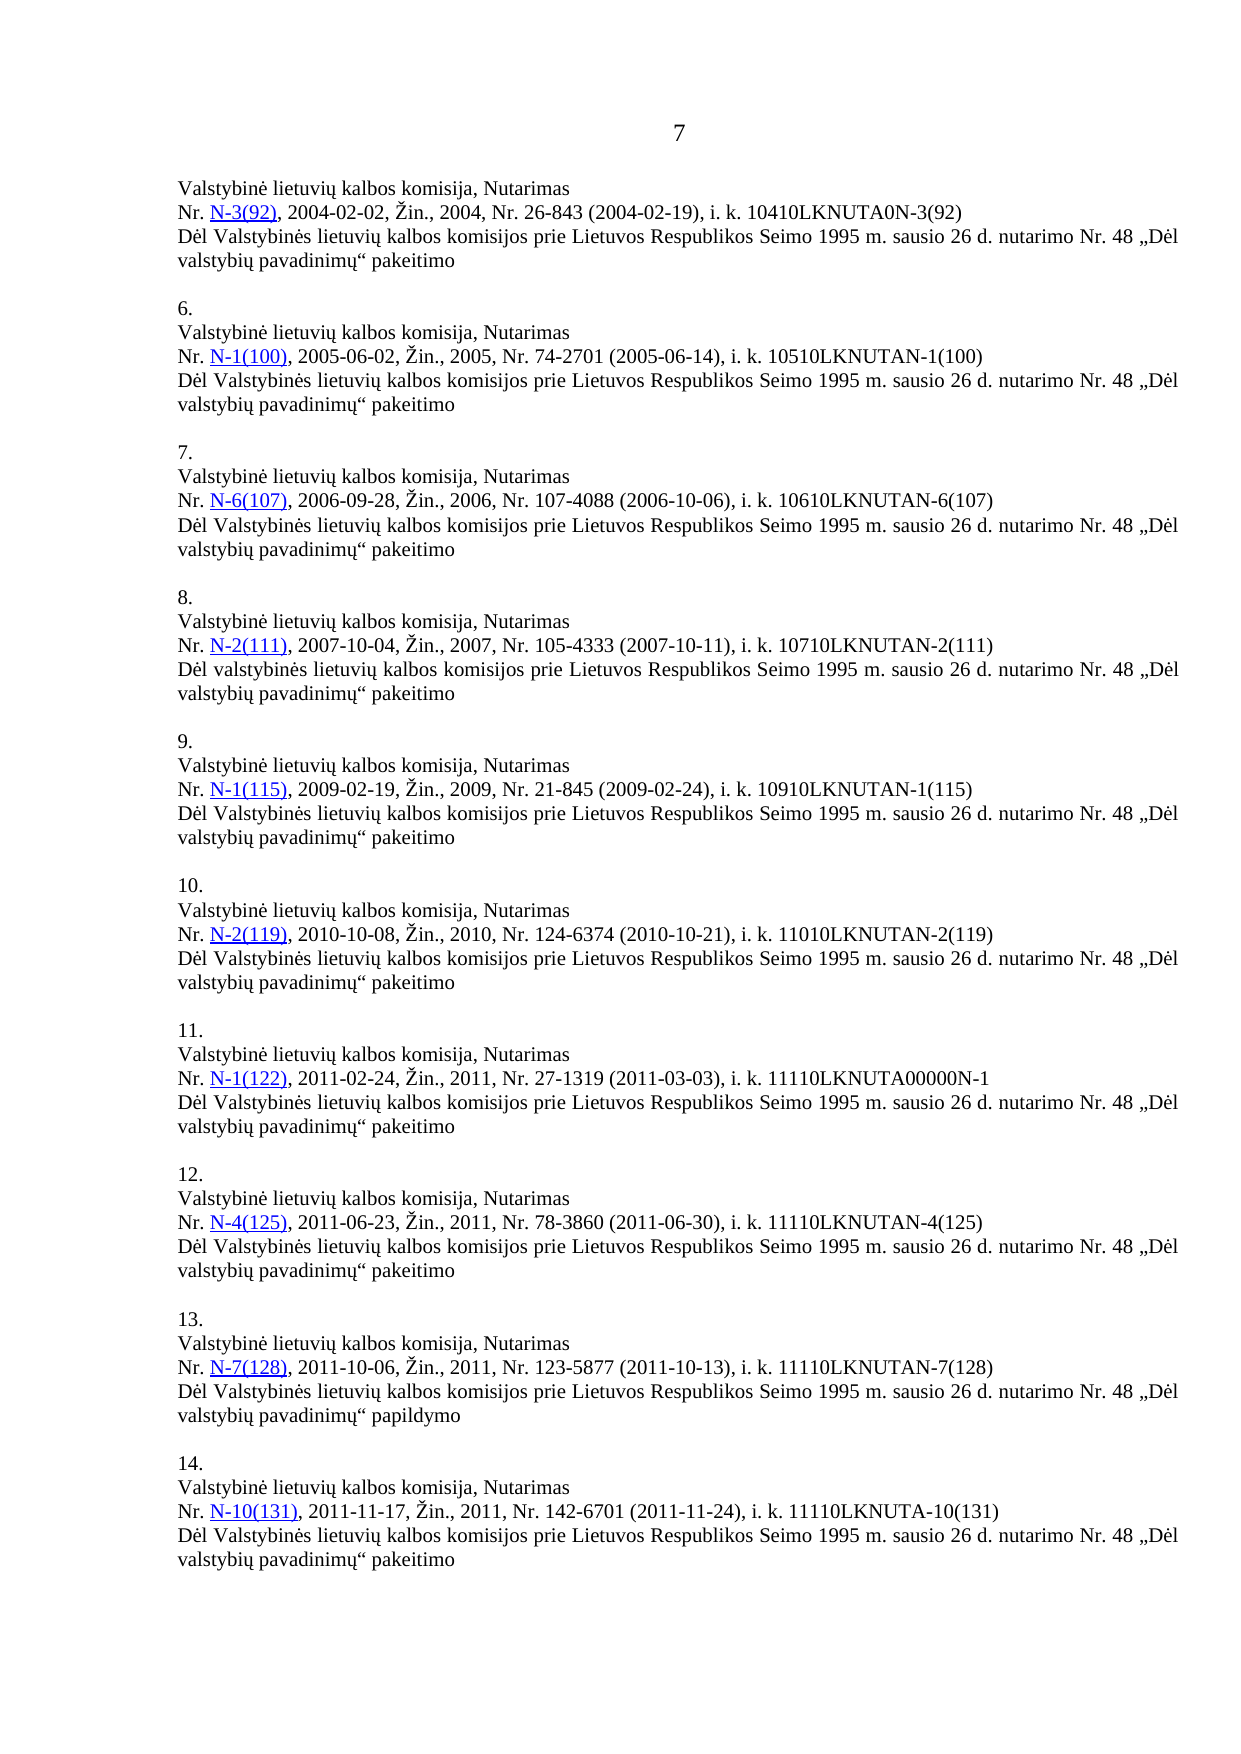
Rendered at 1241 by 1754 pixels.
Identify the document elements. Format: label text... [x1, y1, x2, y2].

text 6. [177, 296, 1181, 320]
text Dėl Valstybinės lietuvių kalbos komisijos prie Lietuvos Respublikos Seimo 1995 m. sausio 26 d. nutarimo Nr. 48 „Dėl valstybių pavadinimų“ pakeitimo [177, 801, 1181, 849]
text Nr. N-3(92), 2004-02-02, Žin., 2004, Nr. 26-843 (2004-02-19), i. k. 10410LKNUTA0N-3(92) [177, 200, 1181, 224]
text Dėl Valstybinės lietuvių kalbos komisijos prie Lietuvos Respublikos Seimo 1995 m. sausio 26 d. nutarimo Nr. 48 „Dėl valstybių pavadinimų“ pakeitimo [177, 1234, 1181, 1282]
text Dėl Valstybinės lietuvių kalbos komisijos prie Lietuvos Respublikos Seimo 1995 m. sausio 26 d. nutarimo Nr. 48 „Dėl valstybių pavadinimų“ pakeitimo [177, 1523, 1181, 1571]
text Nr. N-7(128), 2011-10-06, Žin., 2011, Nr. 123-5877 (2011-10-13), i. k. 11110LKNUTAN-7(128) [177, 1355, 1181, 1379]
text Nr. N-6(107), 2006-09-28, Žin., 2006, Nr. 107-4088 (2006-10-06), i. k. 10610LKNUTAN-6(107) [177, 488, 1181, 512]
text Valstybinė lietuvių kalbos komisija, Nutarimas [177, 609, 1181, 633]
text Valstybinė lietuvių kalbos komisija, Nutarimas [177, 1186, 1181, 1210]
text 7. [177, 440, 1181, 464]
text 14. [177, 1451, 1181, 1475]
text 10. [177, 873, 1181, 897]
text Valstybinė lietuvių kalbos komisija, Nutarimas [177, 320, 1181, 344]
text Valstybinė lietuvių kalbos komisija, Nutarimas [177, 753, 1181, 777]
text Valstybinė lietuvių kalbos komisija, Nutarimas [177, 1331, 1181, 1355]
text Nr. N-2(119), 2010-10-08, Žin., 2010, Nr. 124-6374 (2010-10-21), i. k. 11010LKNUTAN-2(119) [177, 922, 1181, 946]
text Dėl Valstybinės lietuvių kalbos komisijos prie Lietuvos Respublikos Seimo 1995 m. sausio 26 d. nutarimo Nr. 48 „Dėl valstybių pavadinimų“ pakeitimo [177, 946, 1181, 994]
text Nr. N-1(115), 2009-02-19, Žin., 2009, Nr. 21-845 (2009-02-24), i. k. 10910LKNUTAN-1(115) [177, 777, 1181, 801]
text Valstybinė lietuvių kalbos komisija, Nutarimas [177, 464, 1181, 488]
text Valstybinė lietuvių kalbos komisija, Nutarimas [177, 1475, 1181, 1499]
text Valstybinė lietuvių kalbos komisija, Nutarimas [177, 897, 1181, 922]
text Valstybinė lietuvių kalbos komisija, Nutarimas [177, 1042, 1181, 1066]
text Dėl Valstybinės lietuvių kalbos komisijos prie Lietuvos Respublikos Seimo 1995 m. sausio 26 d. nutarimo Nr. 48 „Dėl valstybių pavadinimų“ pakeitimo [177, 512, 1181, 561]
text 13. [177, 1307, 1181, 1331]
text Nr. N-1(122), 2011-02-24, Žin., 2011, Nr. 27-1319 (2011-03-03), i. k. 11110LKNUTA00000N-1 [177, 1066, 1181, 1090]
text Valstybinė lietuvių kalbos komisija, Nutarimas [177, 176, 1181, 200]
text Dėl valstybinės lietuvių kalbos komisijos prie Lietuvos Respublikos Seimo 1995 m. sausio 26 d. nutarimo Nr. 48 „Dėl valstybių pavadinimų“ pakeitimo [177, 657, 1181, 705]
text Nr. N-10(131), 2011-11-17, Žin., 2011, Nr. 142-6701 (2011-11-24), i. k. 11110LKNUTA-10(131) [177, 1499, 1181, 1523]
text Nr. N-2(111), 2007-10-04, Žin., 2007, Nr. 105-4333 (2007-10-11), i. k. 10710LKNUTAN-2(111) [177, 633, 1181, 657]
text Dėl Valstybinės lietuvių kalbos komisijos prie Lietuvos Respublikos Seimo 1995 m. sausio 26 d. nutarimo Nr. 48 „Dėl valstybių pavadinimų“ pakeitimo [177, 224, 1181, 272]
text Dėl Valstybinės lietuvių kalbos komisijos prie Lietuvos Respublikos Seimo 1995 m. sausio 26 d. nutarimo Nr. 48 „Dėl valstybių pavadinimų“ pakeitimo [177, 368, 1181, 416]
text 11. [177, 1018, 1181, 1042]
text Dėl Valstybinės lietuvių kalbos komisijos prie Lietuvos Respublikos Seimo 1995 m. sausio 26 d. nutarimo Nr. 48 „Dėl valstybių pavadinimų“ papildymo [177, 1379, 1181, 1427]
text 12. [177, 1162, 1181, 1186]
text 9. [177, 729, 1181, 753]
text Nr. N-1(100), 2005-06-02, Žin., 2005, Nr. 74-2701 (2005-06-14), i. k. 10510LKNUTAN-1(100) [177, 344, 1181, 368]
text 8. [177, 585, 1181, 609]
text Dėl Valstybinės lietuvių kalbos komisijos prie Lietuvos Respublikos Seimo 1995 m. sausio 26 d. nutarimo Nr. 48 „Dėl valstybių pavadinimų“ pakeitimo [177, 1090, 1181, 1138]
text Nr. N-4(125), 2011-06-23, Žin., 2011, Nr. 78-3860 (2011-06-30), i. k. 11110LKNUTAN-4(125) [177, 1210, 1181, 1234]
